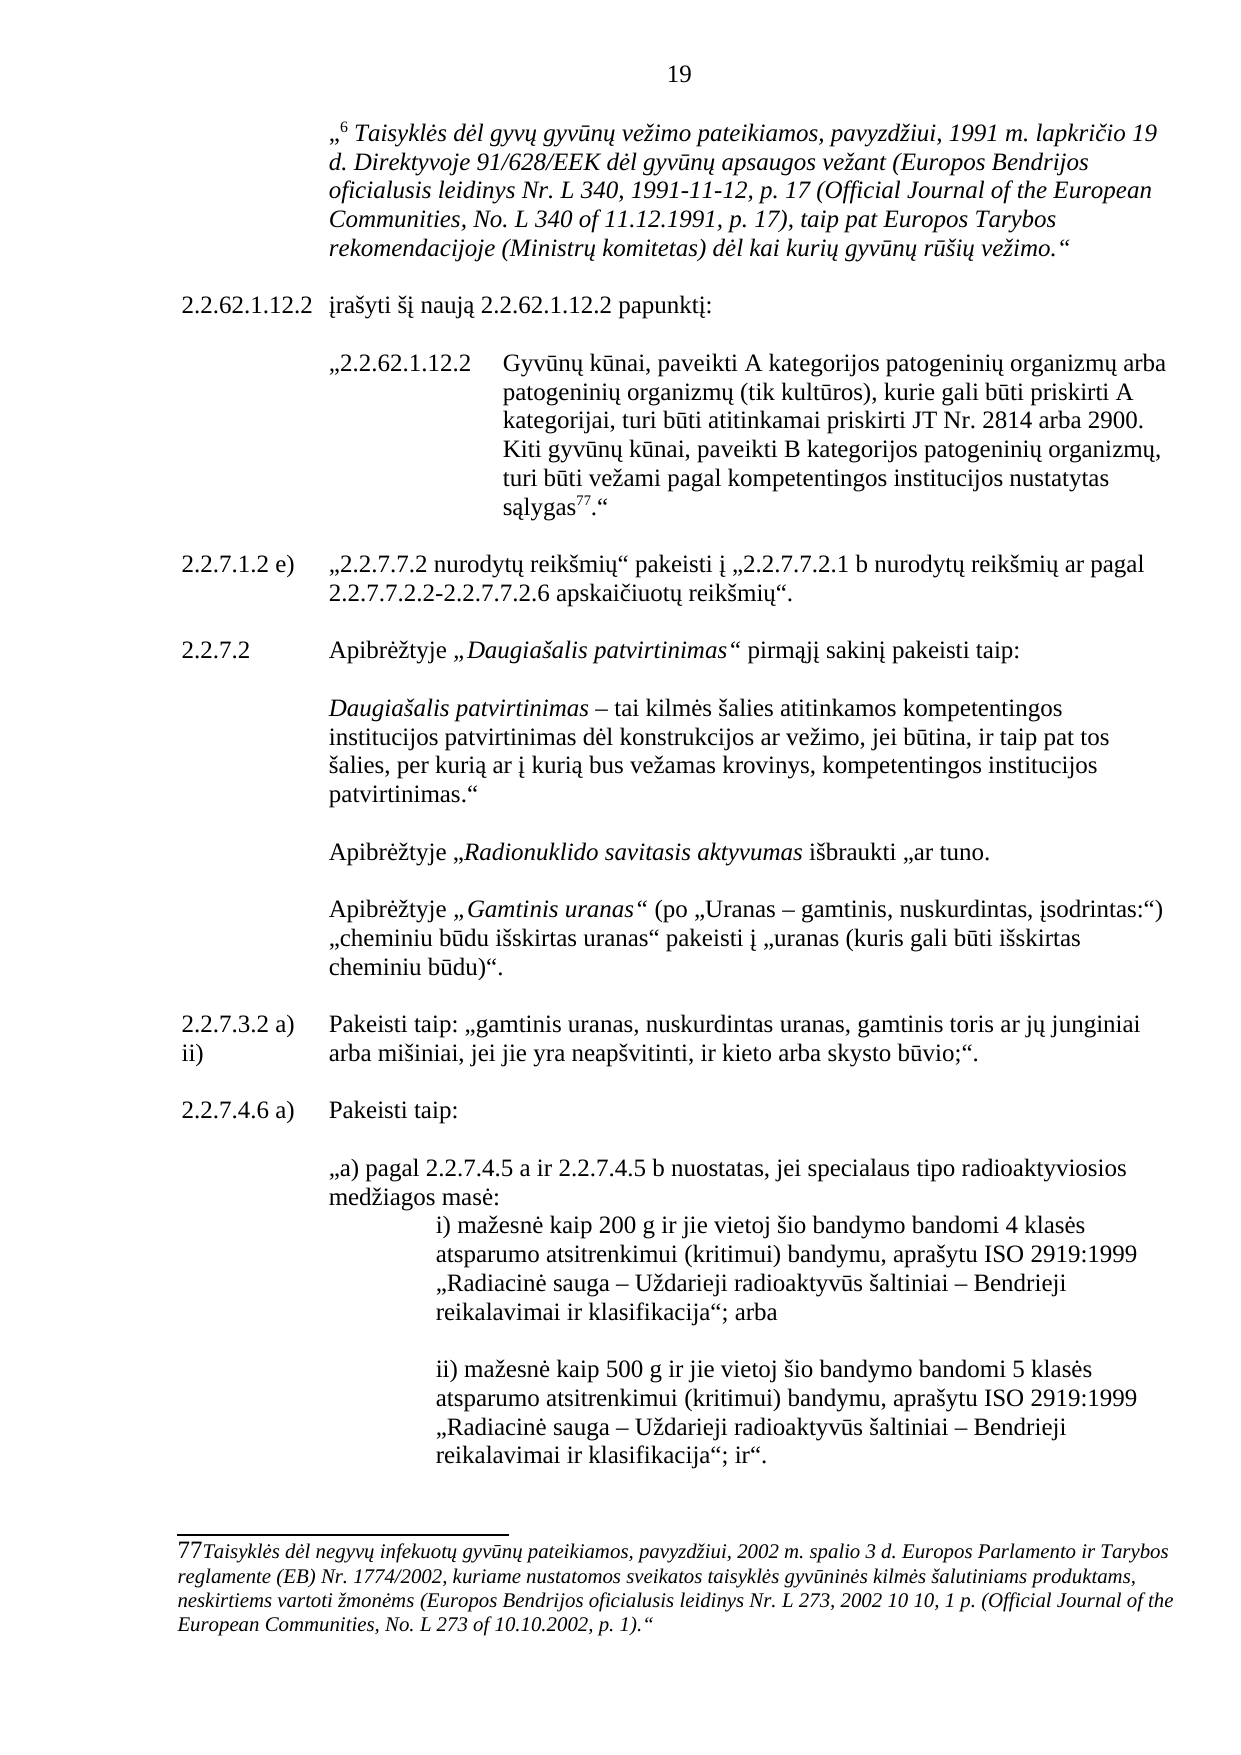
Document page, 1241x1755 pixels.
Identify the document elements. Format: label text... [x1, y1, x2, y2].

table_cell [324, 1469, 328, 1498]
table_cell [427, 1469, 431, 1498]
table_cell [177, 664, 181, 693]
table_cell [1177, 262, 1181, 291]
table_cell [320, 664, 324, 693]
table_cell [325, 664, 329, 693]
table_cell [177, 607, 181, 636]
table_cell [320, 262, 324, 291]
table_cell [324, 1067, 328, 1096]
table_cell [1177, 1067, 1181, 1096]
table_cell [177, 866, 181, 894]
table_cell [499, 521, 503, 549]
table_cell [177, 1469, 181, 1498]
table_cell [177, 1067, 181, 1096]
table_cell [320, 607, 324, 636]
table_cell [320, 1469, 324, 1498]
table_cell [1177, 664, 1181, 693]
table_cell [427, 1326, 431, 1354]
table_header [177, 837, 181, 866]
table_cell [325, 262, 329, 291]
table_cell [324, 1124, 328, 1153]
table_cell [431, 1326, 436, 1354]
table_cell [1177, 607, 1181, 636]
table_cell [320, 521, 324, 549]
table_cell [1177, 1124, 1181, 1153]
table_cell [320, 981, 324, 1009]
table_cell [1177, 1469, 1181, 1498]
table_cell [177, 348, 324, 434]
table_cell [177, 434, 324, 521]
table_cell [325, 521, 329, 549]
table_cell [177, 262, 181, 291]
table_cell [177, 1153, 324, 1211]
table_cell [325, 607, 329, 636]
table_cell [320, 1067, 324, 1096]
table_cell [325, 434, 498, 521]
table_cell [177, 118, 324, 262]
table_cell [431, 1469, 436, 1498]
table_cell [177, 693, 324, 808]
table_cell [177, 1211, 324, 1326]
table_cell [177, 1326, 181, 1354]
table_cell [494, 521, 498, 549]
table_header [320, 837, 324, 866]
table_cell [320, 866, 324, 894]
table_cell [324, 866, 328, 894]
table_cell [1177, 319, 1181, 348]
table_cell [320, 1124, 324, 1153]
table_cell [177, 319, 181, 348]
table_cell [177, 894, 324, 981]
table_cell [324, 981, 328, 1009]
table_cell [324, 1211, 431, 1326]
table_cell [324, 1326, 328, 1354]
table_cell [320, 319, 324, 348]
table_cell [320, 1326, 324, 1354]
table_cell „2.2.62.1.12.2 [325, 348, 498, 434]
table_cell [1177, 866, 1181, 894]
table_cell [177, 521, 181, 549]
table_cell 2.2.7.1.2 e) [177, 549, 324, 607]
table_cell [177, 1354, 324, 1469]
table_cell [1177, 981, 1181, 1009]
table_cell [1177, 521, 1181, 549]
table_cell [177, 1124, 181, 1153]
table_cell [324, 1354, 431, 1469]
table_cell [1177, 1326, 1181, 1354]
table_cell [177, 981, 181, 1009]
table_cell [325, 319, 329, 348]
